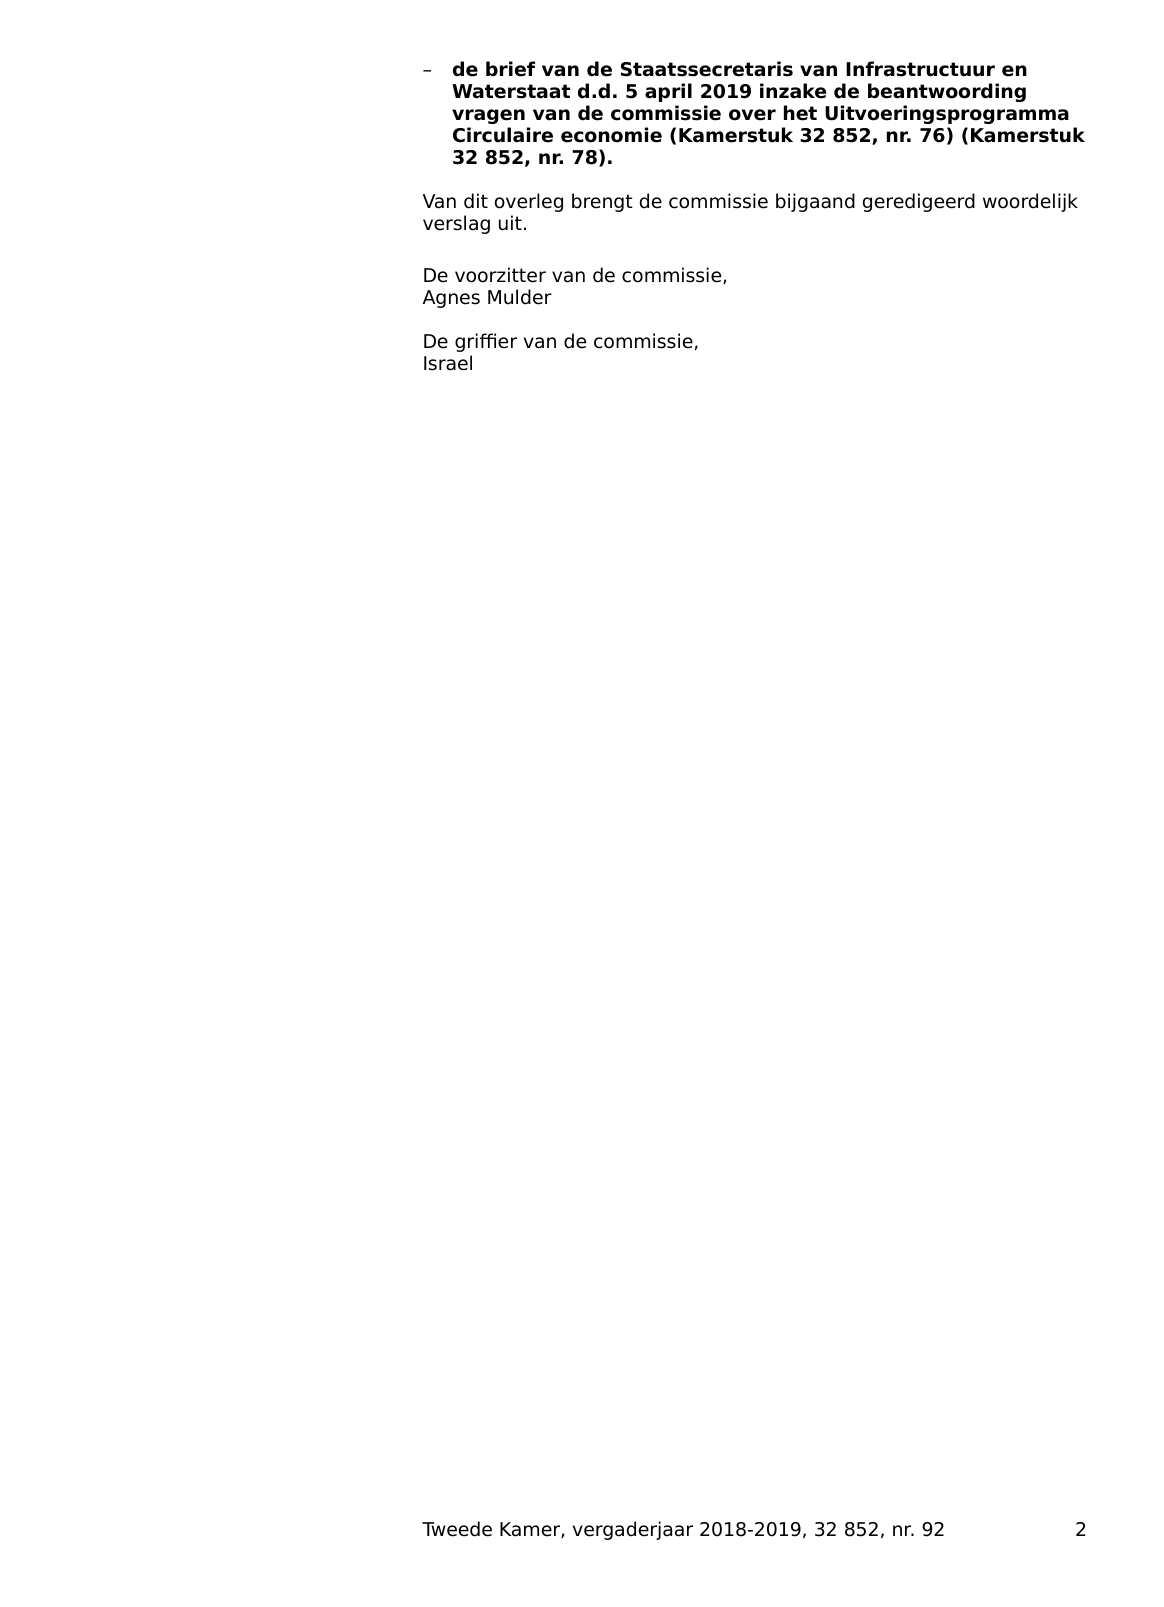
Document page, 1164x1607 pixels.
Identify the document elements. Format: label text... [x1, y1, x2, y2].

text – de brief van de Staatssecretaris van Infrastructuur en Waterstaat d.d. 5 april 2019 inzake de beantwoording vragen van de commissie over het Uitvoeringsprogramma Circulaire economie (Kamerstuk 32 852, nr. 76) (Kamerstuk 32 852, nr. 78). [422, 59, 1087, 169]
text De griffier van de commissie, Israel [422, 331, 1087, 375]
text De voorzitter van de commissie, Agnes Mulder [422, 265, 1087, 309]
text Van dit overleg brengt de commissie bijgaand geredigeerd woordelijk verslag uit. [422, 191, 1087, 235]
